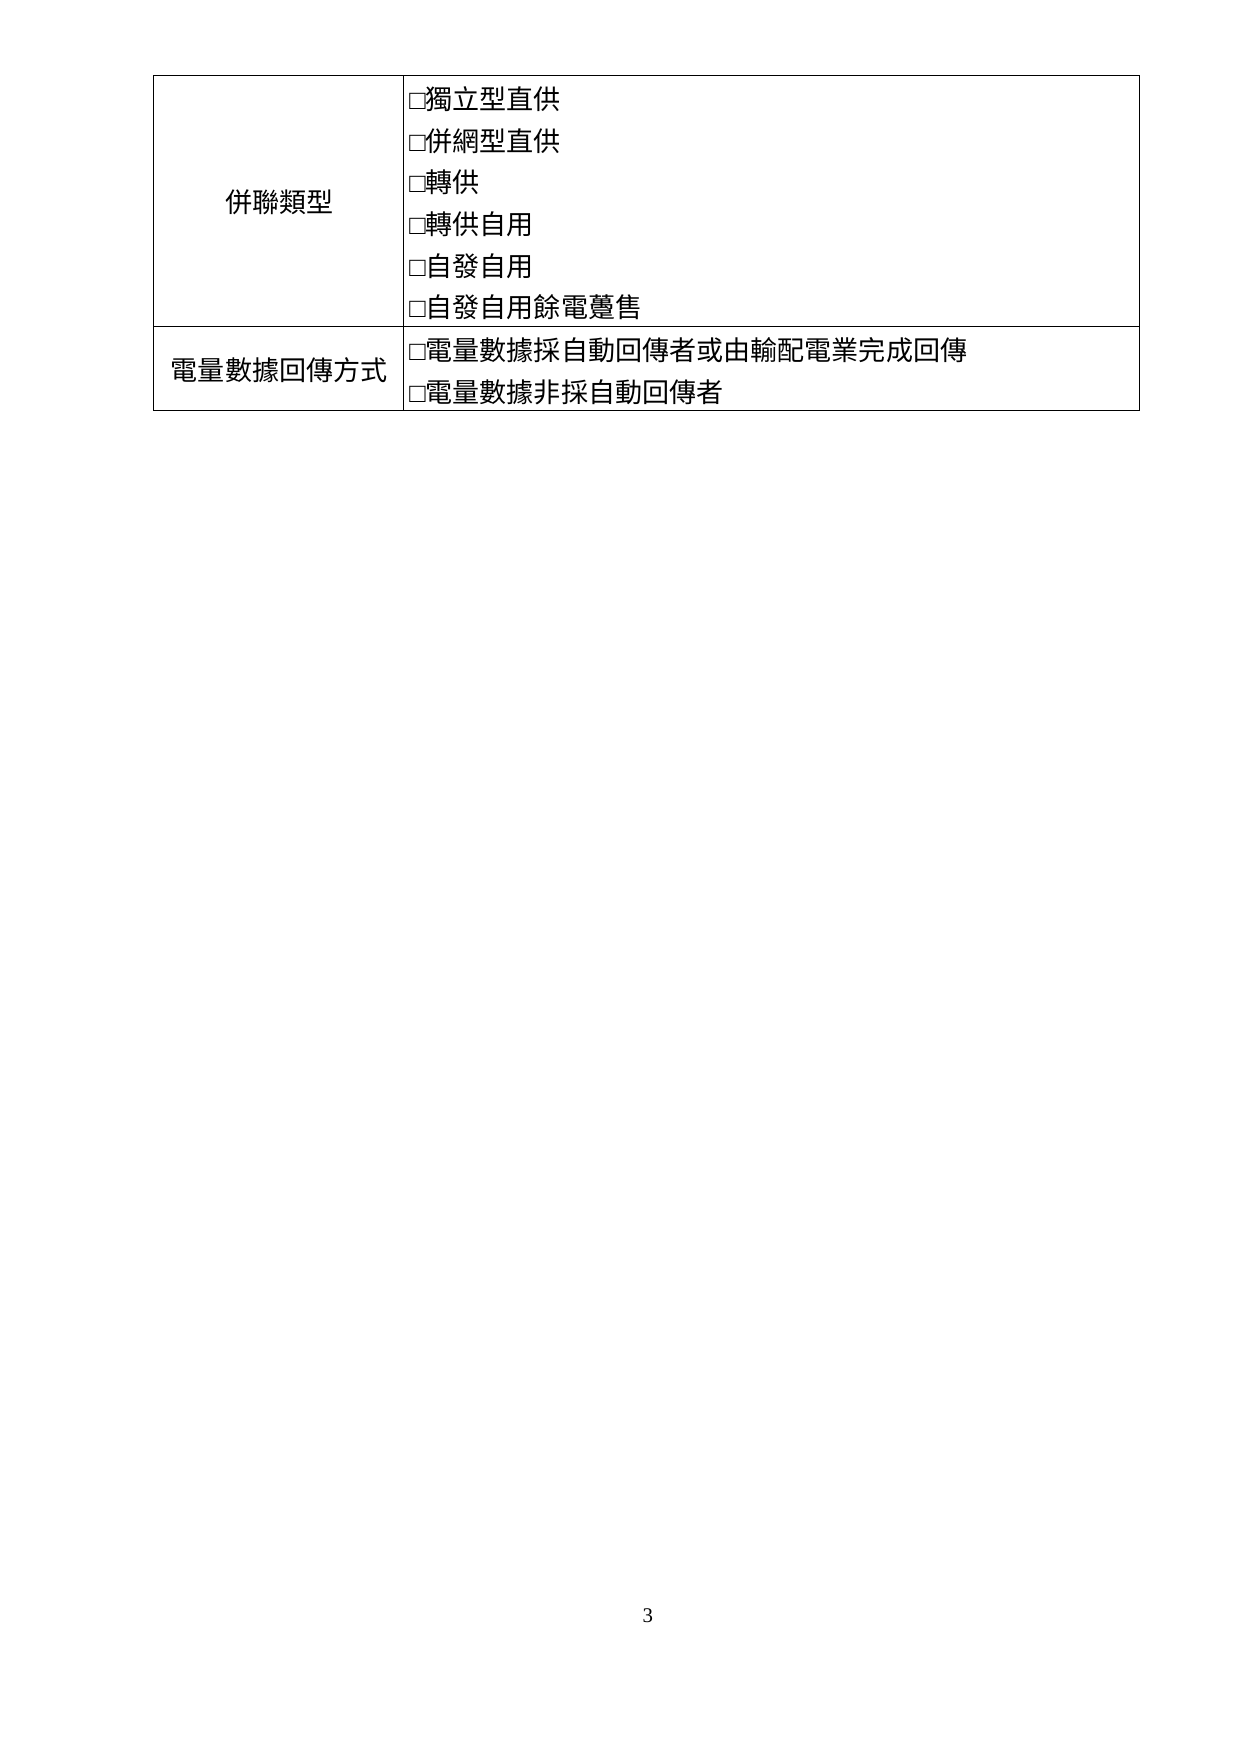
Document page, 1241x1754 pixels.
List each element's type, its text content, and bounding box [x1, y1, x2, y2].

table_cell □獨立型直供 □併網型直供 □轉供 □轉供自用 □自發自用 □自發自用餘電躉售 [404, 76, 1139, 326]
table_cell 併聯類型 [154, 76, 403, 326]
table_cell 電量數據回傳方式 [154, 327, 403, 410]
table_cell □電量數據採自動回傳者或由輸配電業完成回傳 □電量數據非採自動回傳者 [404, 327, 1139, 410]
